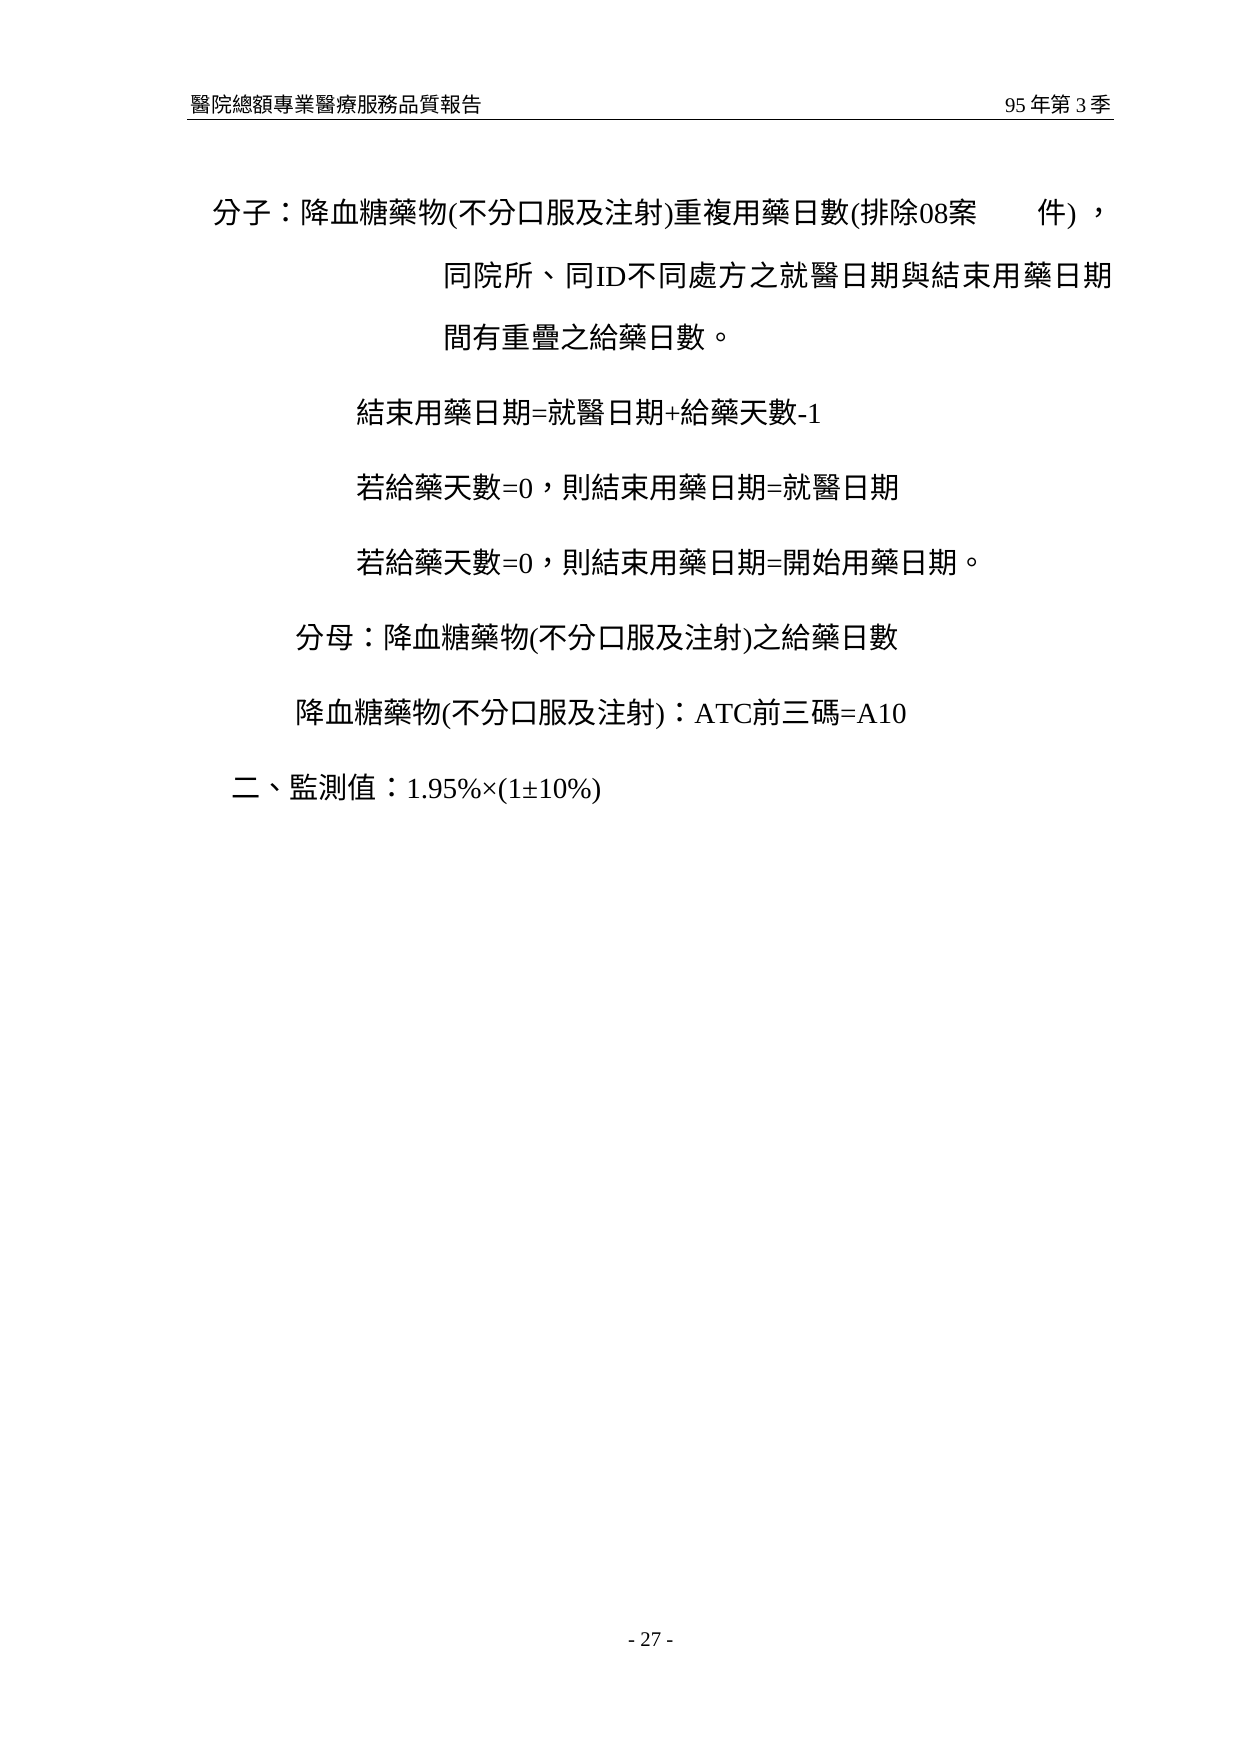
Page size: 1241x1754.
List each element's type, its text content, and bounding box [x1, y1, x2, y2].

text  若給藥天數=0，則結束用藥日期=就醫日期 [68, 444, 1114, 507]
text  結束用藥日期=就醫日期+給藥天數-1 [68, 369, 1114, 432]
text 分母：降血糖藥物(不分口服及注射)之給藥日數 [237, 594, 1114, 657]
text 降血糖藥物(不分口服及注射)：ATC前三碼=A10 [237, 669, 1114, 732]
text 二、監測值：1.95%×(1±10%) [187, 744, 1114, 807]
text 分子：降血糖藥物(不分口服及注射)重複用藥日數(排除08案 件) ，同院所、同ID不同處方之就醫日期與結束用藥日期間有重疊之給藥日數。 [68, 169, 1114, 357]
text  若給藥天數=0，則結束用藥日期=開始用藥日期。 [68, 519, 1114, 582]
